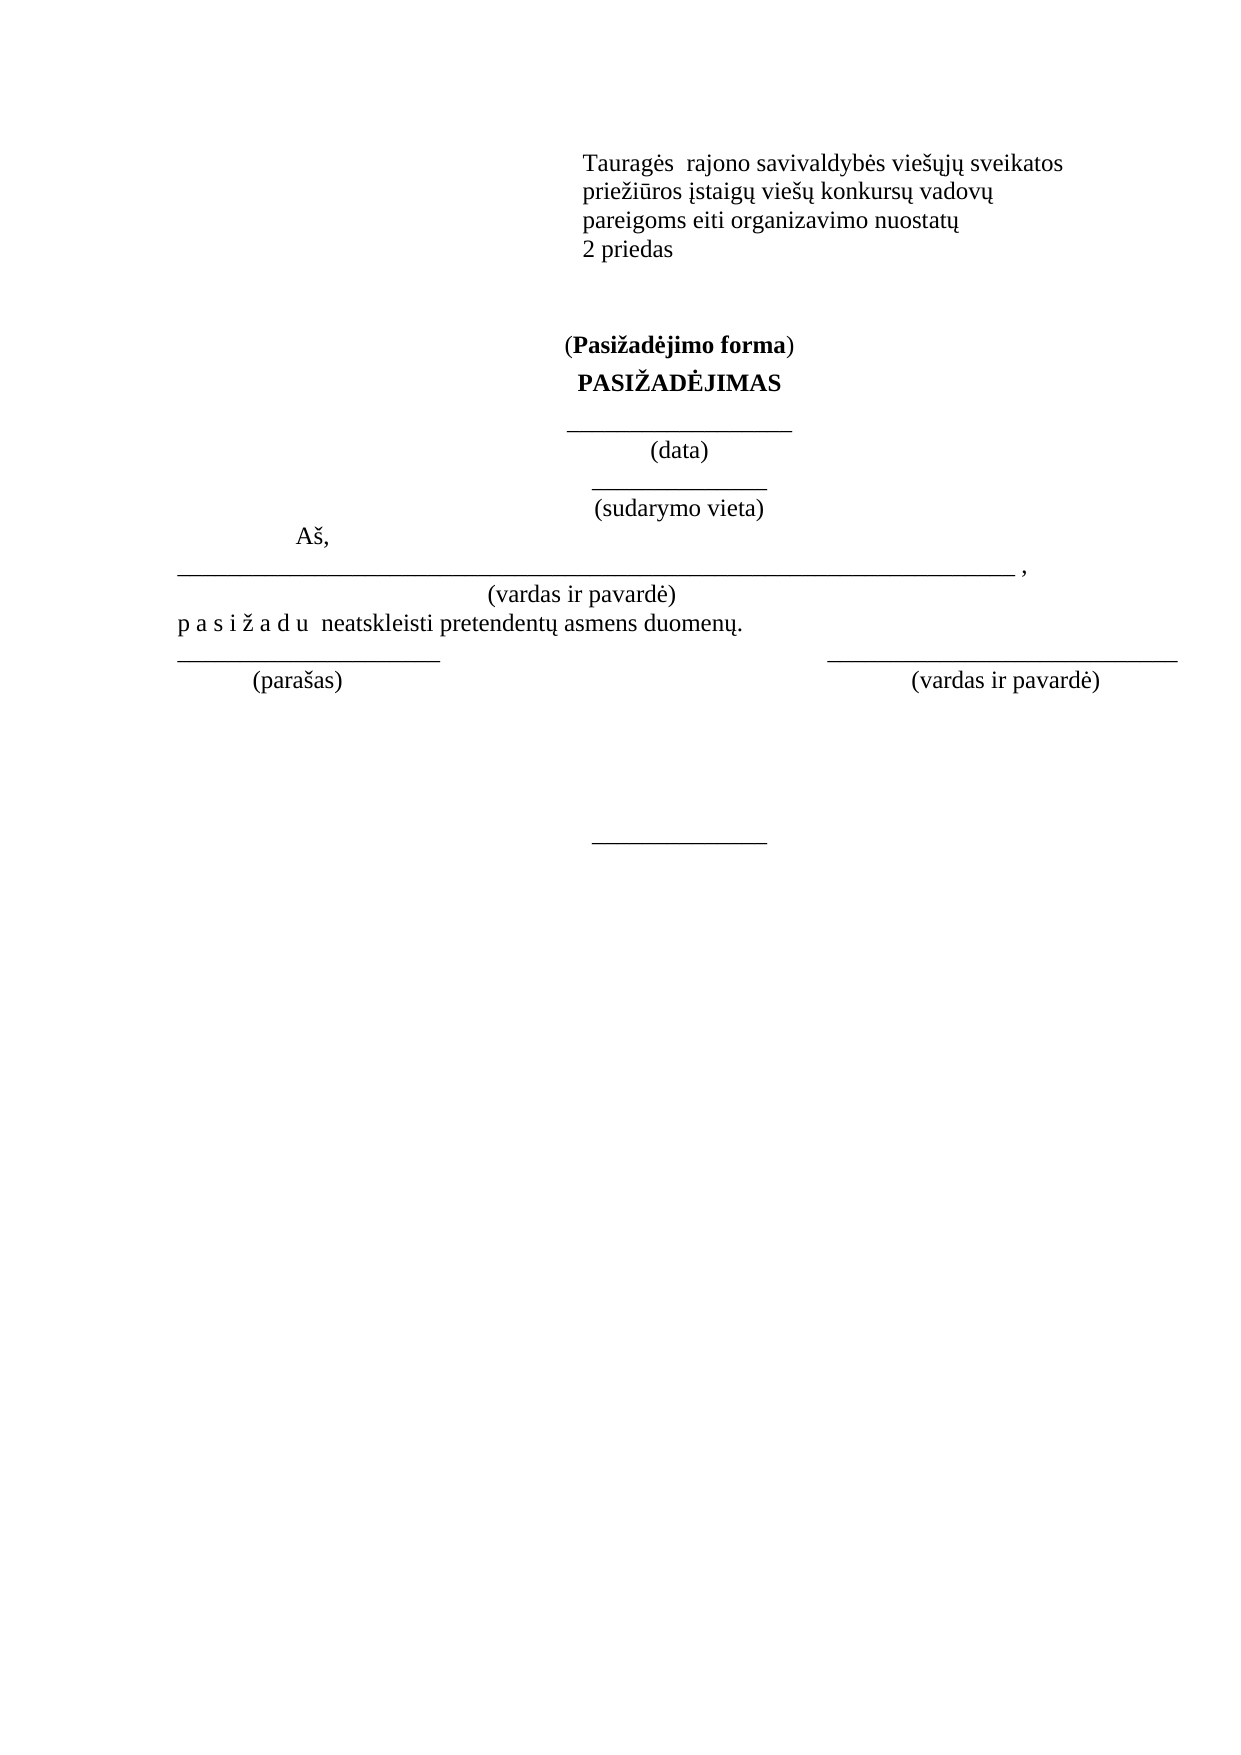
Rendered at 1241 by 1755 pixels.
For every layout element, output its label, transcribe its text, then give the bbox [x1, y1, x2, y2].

text _____________________ ____________________________ [177, 636, 1181, 665]
text __________________ [177, 406, 1181, 435]
text PASIŽADĖJIMAS [177, 368, 1181, 397]
text (sudarymo vieta) [177, 493, 1181, 521]
text (Pasižadėjimo forma) [177, 330, 1181, 358]
text (vardas ir pavardė) [177, 579, 1181, 608]
text Aš, ___________________________________________________________________ , [177, 521, 1181, 579]
text (parašas) (vardas ir pavardė) [177, 665, 1181, 694]
text Tauragės rajono savivaldybės viešųjų sveikatos [447, 148, 1181, 176]
text pareigoms eiti organizavimo nuostatų [447, 205, 1181, 234]
text priežiūros įstaigų viešų konkursų vadovų [447, 176, 1181, 205]
text ______________ [177, 464, 1181, 493]
text pasižadu neatskleisti pretendentų asmens duomenų. [177, 608, 1181, 636]
text (data) [177, 435, 1181, 464]
text 2 priedas [447, 234, 1181, 263]
text ______________ [177, 818, 1181, 847]
